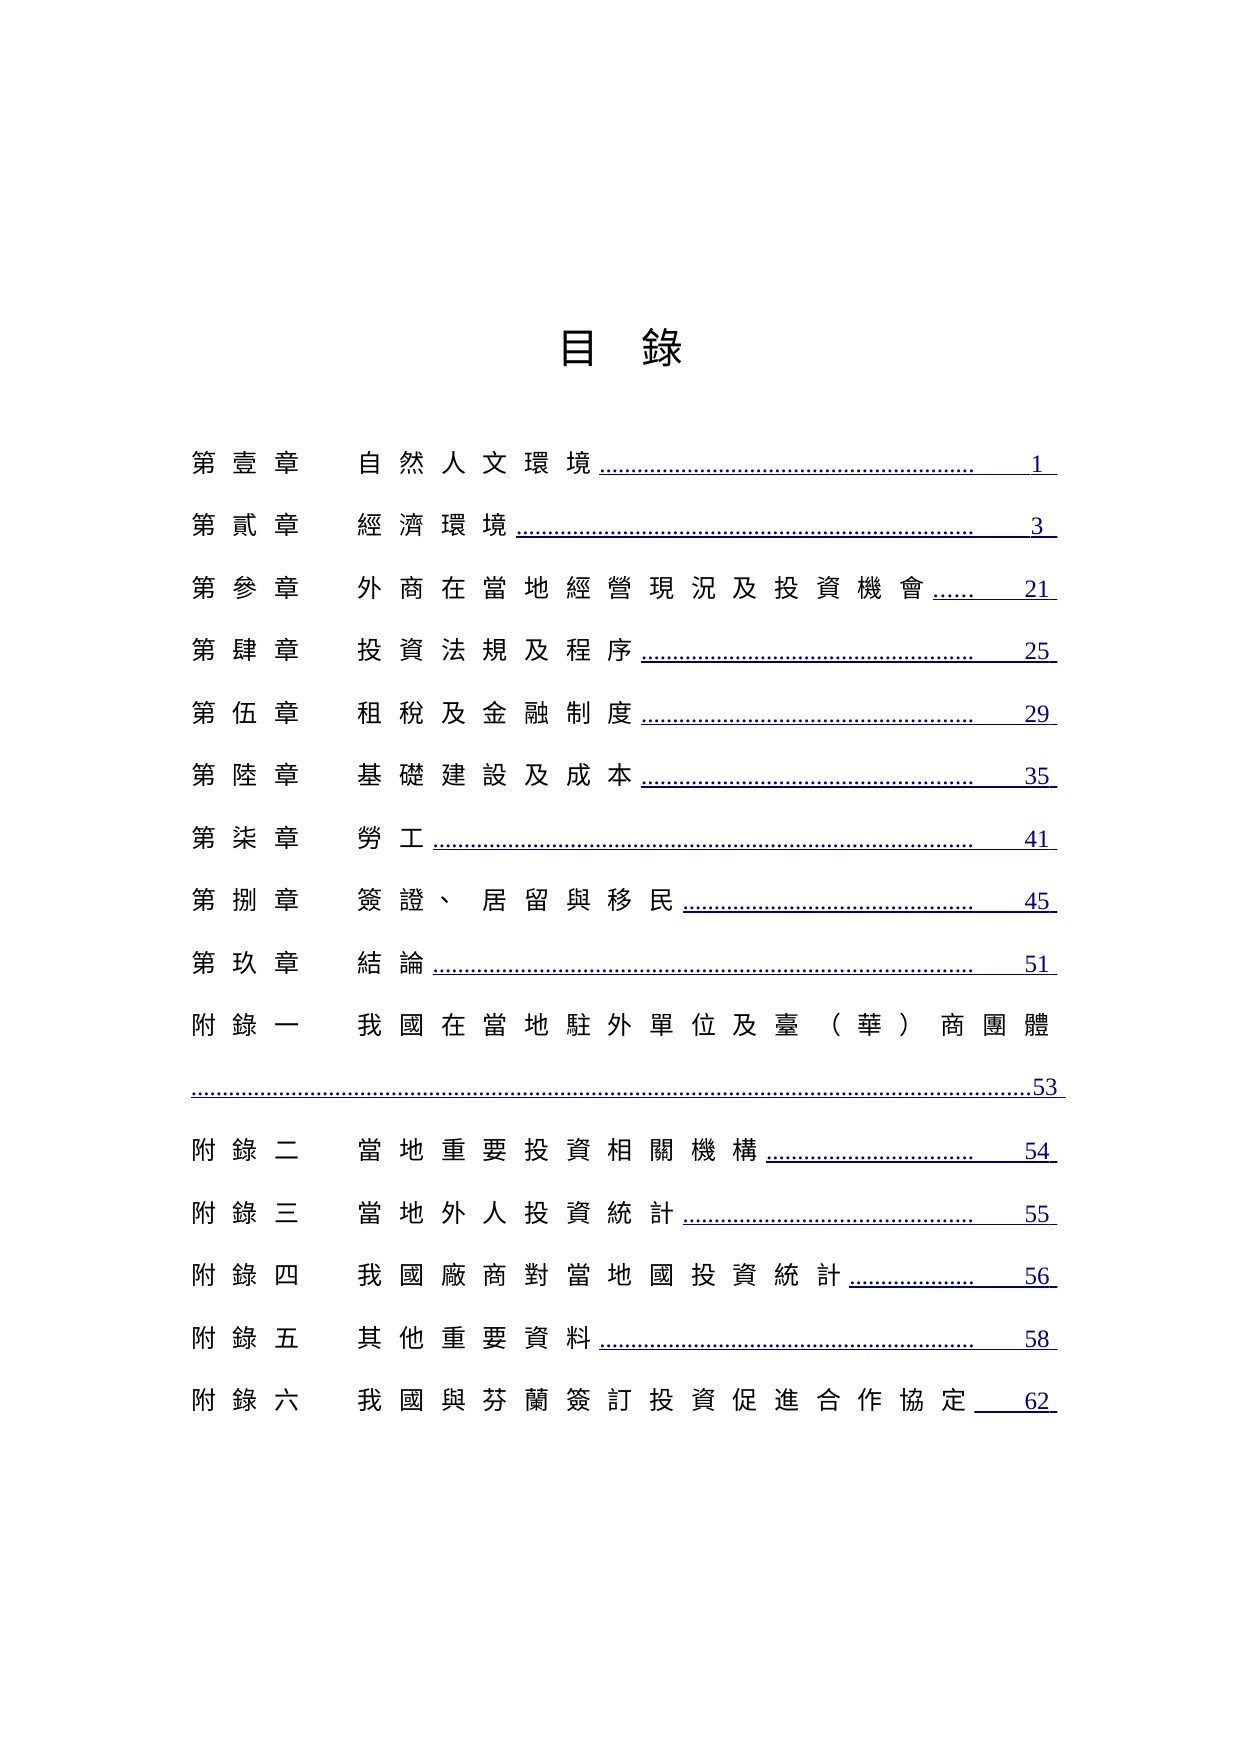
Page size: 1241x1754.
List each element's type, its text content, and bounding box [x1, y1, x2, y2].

text 第柒章 勞工 41 [183, 795, 1058, 857]
text 目 錄 [183, 304, 1058, 366]
text 第參章 外商在當地經營現況及投資機會 21 [183, 545, 1058, 607]
text 附錄一 我國在當地駐外單位及臺（華）商團體 53 [183, 982, 1058, 1107]
text 附錄二 當地重要投資相關機構 54 [183, 1107, 1058, 1170]
text 附錄四 我國廠商對當地國投資統計 56 [183, 1232, 1058, 1295]
text 附錄五 其他重要資料 58 [183, 1295, 1058, 1357]
text 第陸章 基礎建設及成本 35 [183, 732, 1058, 795]
text 第捌章 簽證、居留與移民 45 [183, 857, 1058, 920]
text 第肆章 投資法規及程序 25 [183, 607, 1058, 670]
text 第貳章 經濟環境 3 [183, 482, 1058, 545]
text 第玖章 結論 51 [183, 920, 1058, 982]
text 附錄六 我國與芬蘭簽訂投資促進合作協定 62 [183, 1357, 1058, 1420]
text 附錄三 當地外人投資統計 55 [183, 1170, 1058, 1232]
text 第伍章 租稅及金融制度 29 [183, 670, 1058, 732]
text 第壹章 自然人文環境 1 [183, 420, 1058, 482]
